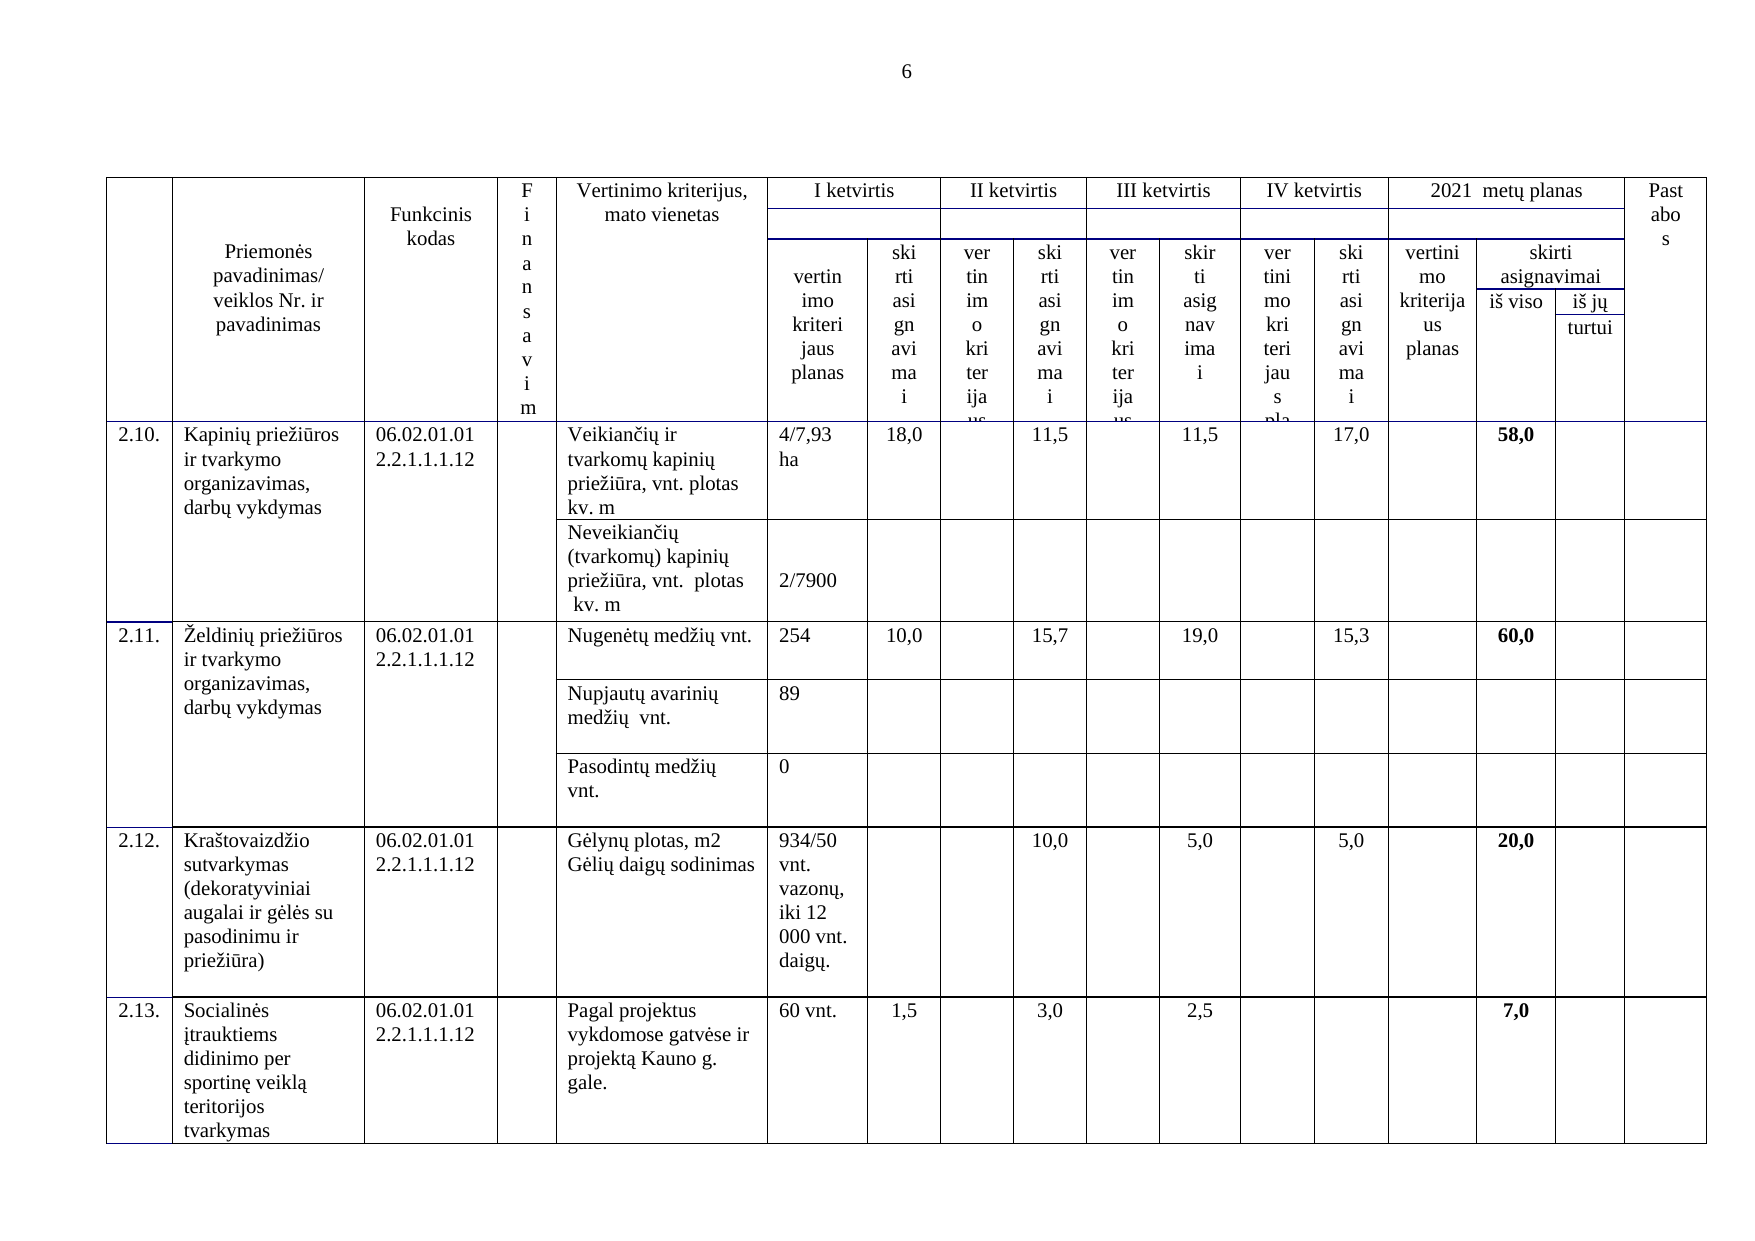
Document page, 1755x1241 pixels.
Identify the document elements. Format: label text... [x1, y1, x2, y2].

table_cell [868, 680, 940, 753]
table_cell [1477, 520, 1555, 621]
table_cell 2/7900 [768, 520, 867, 621]
table_cell 06.02.01.01 2.2.1.1.1.12 [365, 828, 497, 996]
table_header Vertinimo kriterijus, mato vienetas [557, 178, 767, 421]
table_cell skirti asignavimai [1477, 240, 1624, 288]
table_cell Kraštovaizdžio sutvarkymas (dekoratyviniai augalai ir gėlės su pasodinimu ir priežiūra) [173, 828, 364, 996]
table_cell [1556, 422, 1624, 519]
table_cell 0 [768, 754, 867, 826]
table_cell [1625, 998, 1706, 1142]
table_cell [1477, 754, 1555, 826]
table_cell [868, 520, 940, 621]
table_cell Pasodintų medžių vnt. [557, 754, 767, 826]
table_cell [1556, 998, 1624, 1142]
table_cell [1014, 520, 1086, 621]
table_cell 5,0 [1160, 828, 1240, 996]
table_cell [1625, 422, 1706, 519]
table_cell [1241, 422, 1314, 519]
table_cell [768, 209, 940, 238]
table_cell [1241, 998, 1314, 1142]
table_cell Pagal projektus vykdomose gatvėse ir projektą Kauno g. gale. [557, 998, 767, 1142]
table_cell [1014, 680, 1086, 753]
table_cell Gėlynų plotas, m2 Gėlių daigų sodinimas [557, 828, 767, 996]
table_cell [1625, 754, 1706, 826]
table_cell 60 vnt. [768, 998, 867, 1142]
table_cell 15,3 [1315, 622, 1388, 679]
table_cell 10,0 [1014, 828, 1086, 996]
table_cell [1315, 520, 1388, 621]
table_cell [1315, 754, 1388, 826]
table_cell [1160, 520, 1240, 621]
table_cell [1625, 828, 1706, 996]
table_cell turtui [1556, 315, 1624, 421]
table_cell [1389, 622, 1476, 679]
table_cell 3,0 [1014, 998, 1086, 1142]
table_cell 1,5 [868, 998, 940, 1142]
table_cell 2.12. [107, 828, 172, 996]
table_cell vertinimo kriterijaus planas [1087, 240, 1159, 421]
table_cell [1160, 754, 1240, 826]
table_cell [1087, 754, 1159, 826]
table_cell iš jų [1556, 290, 1624, 313]
table_header Pastabos [1625, 178, 1706, 421]
table_cell [1556, 754, 1624, 826]
table_cell [1241, 754, 1314, 826]
table_header 2021 metų planas [1389, 178, 1624, 208]
table_cell 06.02.01.01 2.2.1.1.1.12 [365, 422, 497, 621]
table_cell [941, 422, 1013, 519]
table_cell [1556, 622, 1624, 679]
table_header Priemonės pavadinimas/ veiklos Nr. ir pavadinimas [173, 178, 364, 421]
table_cell [498, 622, 556, 826]
table_cell 934/50 vnt. vazonų, iki 12 000 vnt. daigų. [768, 828, 867, 996]
table_cell [1556, 828, 1624, 996]
table_cell [868, 828, 940, 996]
table_cell [1625, 680, 1706, 753]
table_cell [941, 520, 1013, 621]
table_header [107, 178, 172, 421]
table_cell Želdinių priežiūros ir tvarkymo organizavimas, darbų vykdymas [173, 622, 364, 826]
table_cell [1389, 828, 1476, 996]
table_cell 06.02.01.01 2.2.1.1.1.12 [365, 622, 497, 826]
table_cell [1087, 680, 1159, 753]
table_cell [1389, 520, 1476, 621]
table_cell [1556, 680, 1624, 753]
table_cell skirti asignavimai [1315, 240, 1388, 421]
table_cell [941, 680, 1013, 753]
table_cell [941, 754, 1013, 826]
table_cell [1315, 680, 1388, 753]
table_cell 20,0 [1477, 828, 1555, 996]
table_cell [1389, 754, 1476, 826]
table_cell [868, 754, 940, 826]
table_header Finansavimo šaltiniai [498, 178, 556, 421]
table_cell Kapinių priežiūros ir tvarkymo organizavimas, darbų vykdymas [173, 422, 364, 621]
table_cell 17,0 [1315, 422, 1388, 519]
table_cell 10,0 [868, 622, 940, 679]
table_cell [1087, 622, 1159, 679]
table_cell [1014, 754, 1086, 826]
table_cell [1389, 422, 1476, 519]
table_cell 254 [768, 622, 867, 679]
table_cell 58,0 [1477, 422, 1555, 519]
table_cell [1241, 520, 1314, 621]
table_cell [941, 998, 1013, 1142]
table_cell [1087, 828, 1159, 996]
table_cell skirti asignavimai [1014, 240, 1086, 421]
table_cell [1241, 680, 1314, 753]
table_cell 15,7 [1014, 622, 1086, 679]
table_cell 2.13. [107, 998, 172, 1142]
table_cell [1241, 622, 1314, 679]
table_cell [1087, 422, 1159, 519]
table_cell 11,5 [1160, 422, 1240, 519]
table_cell 2.10. [107, 422, 172, 621]
table_cell vertinimo kriterijaus planas [768, 240, 867, 421]
table_cell Socialinės įtrauktiems didinimo per sportinę veiklą teritorijos tvarkymas [173, 998, 364, 1142]
table_header II ketvirtis [941, 178, 1086, 208]
table_cell [1477, 680, 1555, 753]
table_cell [1389, 680, 1476, 753]
table_cell Neveikiančių (tvarkomų) kapinių priežiūra, vnt. plotas kv. m [557, 520, 767, 621]
table_header Funkcinis kodas [365, 178, 497, 421]
table_cell [498, 422, 556, 621]
table_cell [1087, 209, 1240, 238]
table_cell vertinimo kriterijaus planas [941, 240, 1013, 421]
table_cell [1625, 622, 1706, 679]
table_cell 06.02.01.01 2.2.1.1.1.12 [365, 998, 497, 1142]
table_cell 2,5 [1160, 998, 1240, 1142]
table_cell [498, 828, 556, 996]
table_cell Nupjautų avarinių medžių vnt. [557, 680, 767, 753]
table_header I ketvirtis [768, 178, 940, 208]
table_cell [941, 622, 1013, 679]
table_cell [1625, 520, 1706, 621]
table_cell 19,0 [1160, 622, 1240, 679]
table_cell 18,0 [868, 422, 940, 519]
table_cell 89 [768, 680, 867, 753]
table_header III ketvirtis [1087, 178, 1240, 208]
table_cell vertinimo kriterijaus planas [1389, 240, 1476, 421]
table_cell 11,5 [1014, 422, 1086, 519]
table_cell skirti asignavimai [868, 240, 940, 421]
table_cell [1389, 998, 1476, 1142]
table_cell Nugenėtų medžių vnt. [557, 622, 767, 679]
table_cell [1241, 209, 1388, 238]
table_cell 7,0 [1477, 998, 1555, 1142]
table_cell [1556, 520, 1624, 621]
table_cell [1315, 998, 1388, 1142]
table_cell [1241, 828, 1314, 996]
table_cell vertinimo kriterijaus planas [1241, 240, 1314, 421]
table_cell [1087, 520, 1159, 621]
table_cell skirti asignavimai [1160, 240, 1240, 421]
table_cell [941, 209, 1086, 238]
table_cell [941, 828, 1013, 996]
table_cell [1087, 998, 1159, 1142]
table_cell 5,0 [1315, 828, 1388, 996]
table_cell iš viso [1477, 290, 1555, 421]
table_cell [1389, 209, 1624, 238]
table_cell 4/7,93 ha [768, 422, 867, 519]
table_cell 2.11. [107, 623, 172, 826]
table_cell 60,0 [1477, 622, 1555, 679]
table_header IV ketvirtis [1241, 178, 1388, 208]
table_cell [1160, 680, 1240, 753]
table_cell Veikiančių ir tvarkomų kapinių priežiūra, vnt. plotas kv. m [557, 422, 767, 519]
table_cell [498, 998, 556, 1142]
